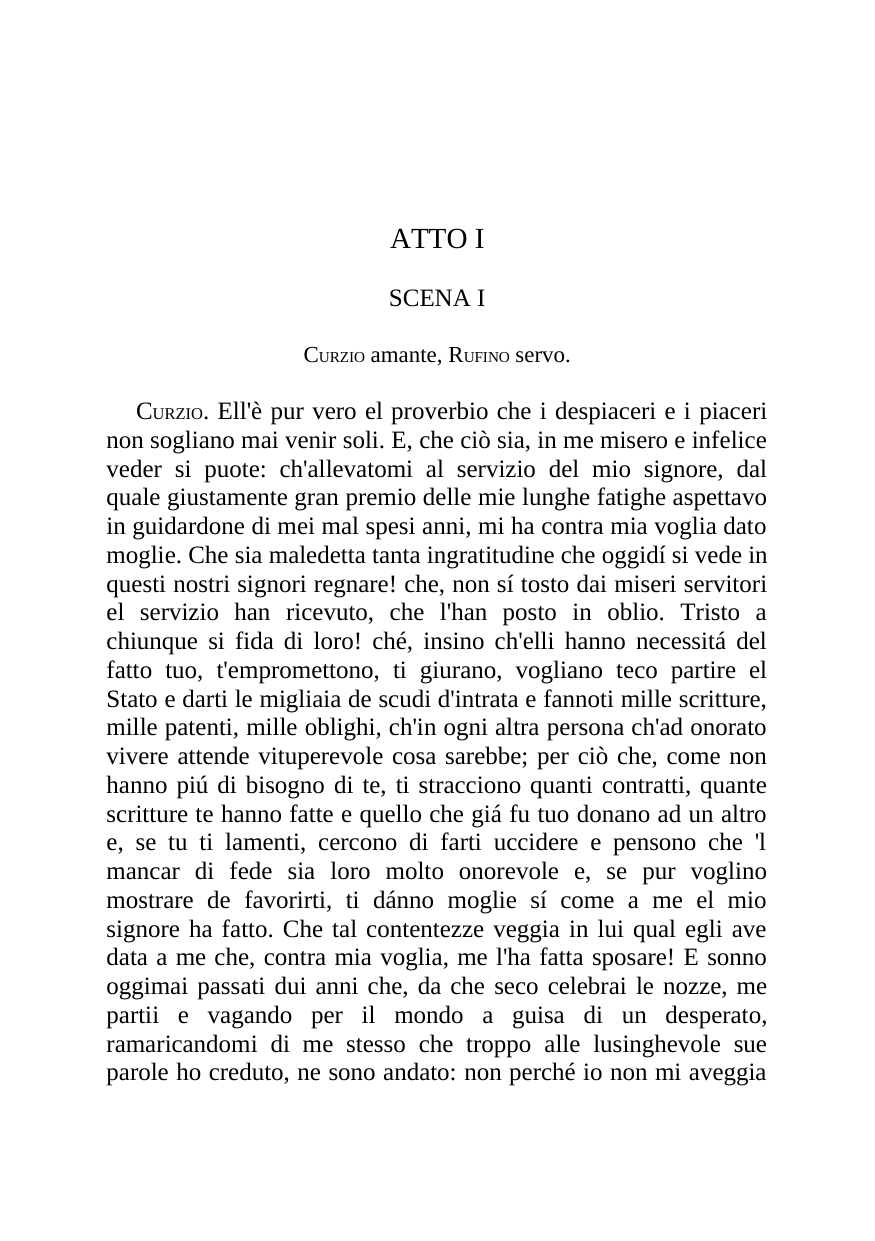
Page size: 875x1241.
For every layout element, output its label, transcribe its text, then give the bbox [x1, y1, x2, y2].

text SCENA I [106, 283, 768, 312]
text Curzio. Ell'è pur vero el proverbio che i despiaceri e i piaceri non sogliano mai venir soli. E, che ciò sia, in me misero e infelice veder si puote: ch'allevatomi al servizio del mio signore, dal quale giustamente gran premio delle mie lunghe fatighe aspettavo in guidardone di mei mal spesi anni, mi ha contra mia voglia dato moglie. Che sia maledetta tanta ingratitudine che oggidí si vede in questi nostri signori regnare! che, non sí tosto dai miseri servitori el servizio han ricevuto, che l'han posto in oblio. Tristo a chiunque si fida di loro! ché, insino ch'elli hanno necessitá del fatto tuo, t'empromettono, ti giurano, vogliano teco partire el Stato e darti le migliaia de scudi d'intrata e fannoti mille scritture, mille patenti, mille oblighi, ch'in ogni altra persona ch'ad onorato vivere attende vituperevole cosa sarebbe; per ciò che, come non hanno piú di bisogno di te, ti stracciono quanti contratti, quante scritture te hanno fatte e quello che giá fu tuo donano ad un altro e, se tu ti lamenti, cercono di farti uccidere e pensono che 'l mancar di fede sia loro molto onorevole e, se pur voglino mostrare de favorirti, ti dánno moglie sí come a me el mio signore ha fatto. Che tal contentezze veggia in lui qual egli ave data a me che, contra mia voglia, me l'ha fatta sposare! E sonno oggimai passati dui anni che, da che seco celebrai le nozze, me partii e vagando per il mondo a guisa di un desperato, ramaricandomi di me stesso che troppo alle lusinghevole sue parole ho creduto, ne sono andato: non perché io non mi aveggia [106, 396, 768, 1086]
text Curzio amante, Rufino servo. [106, 341, 768, 367]
text ATTO I [106, 221, 768, 255]
